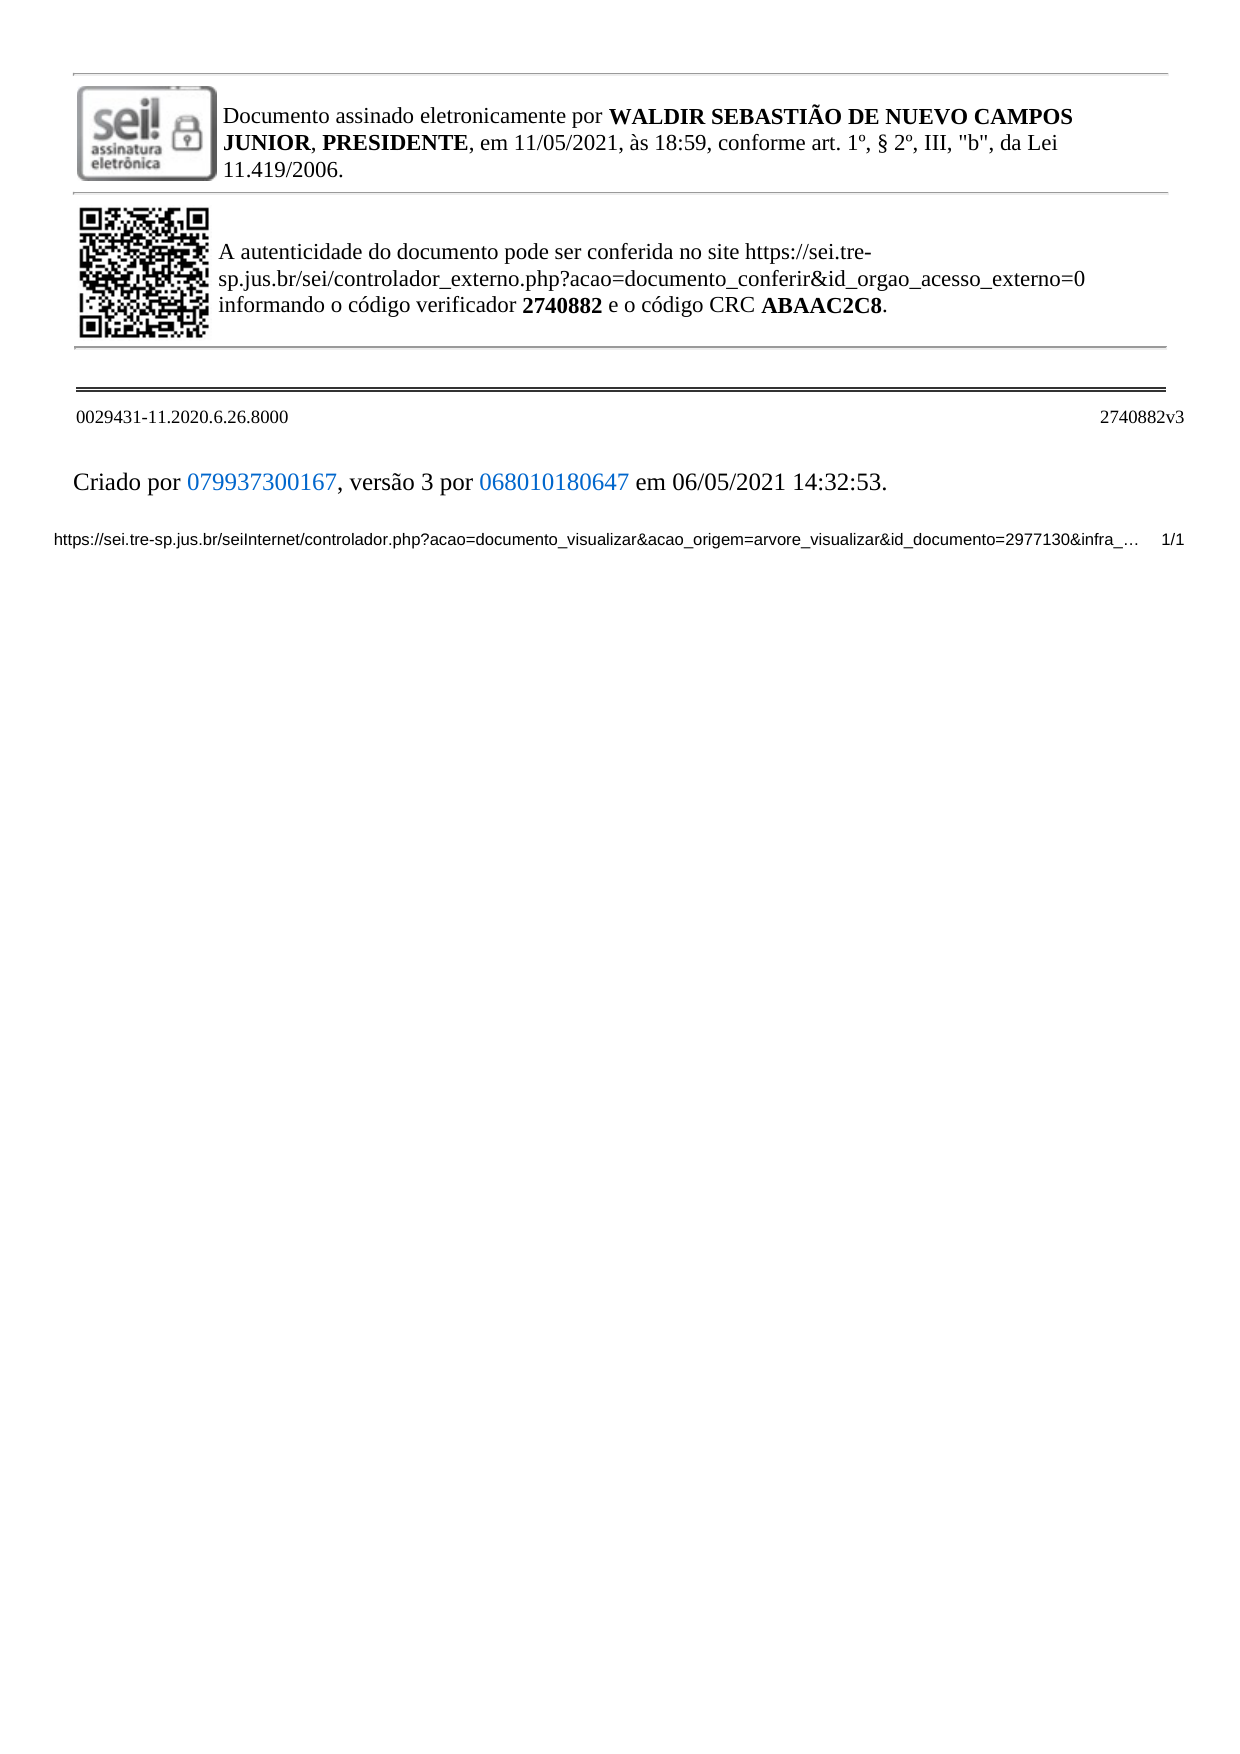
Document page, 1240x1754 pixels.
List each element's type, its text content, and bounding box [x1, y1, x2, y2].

text https://sei.tre-sp.jus.br/seiInternet/controlador.php?acao=documento_visualizar&acao_origem=arvore_visualizar&id_documento=2977130&infra_… 1/1 [53, 529, 1184, 548]
text 0029431-11.2020.6.26.8000 2740882v3 [55, 401, 1184, 429]
text Criado por 079937300167, versão 3 por 068010180647 em 06/05/2021 14:32:53. [73, 467, 1158, 496]
